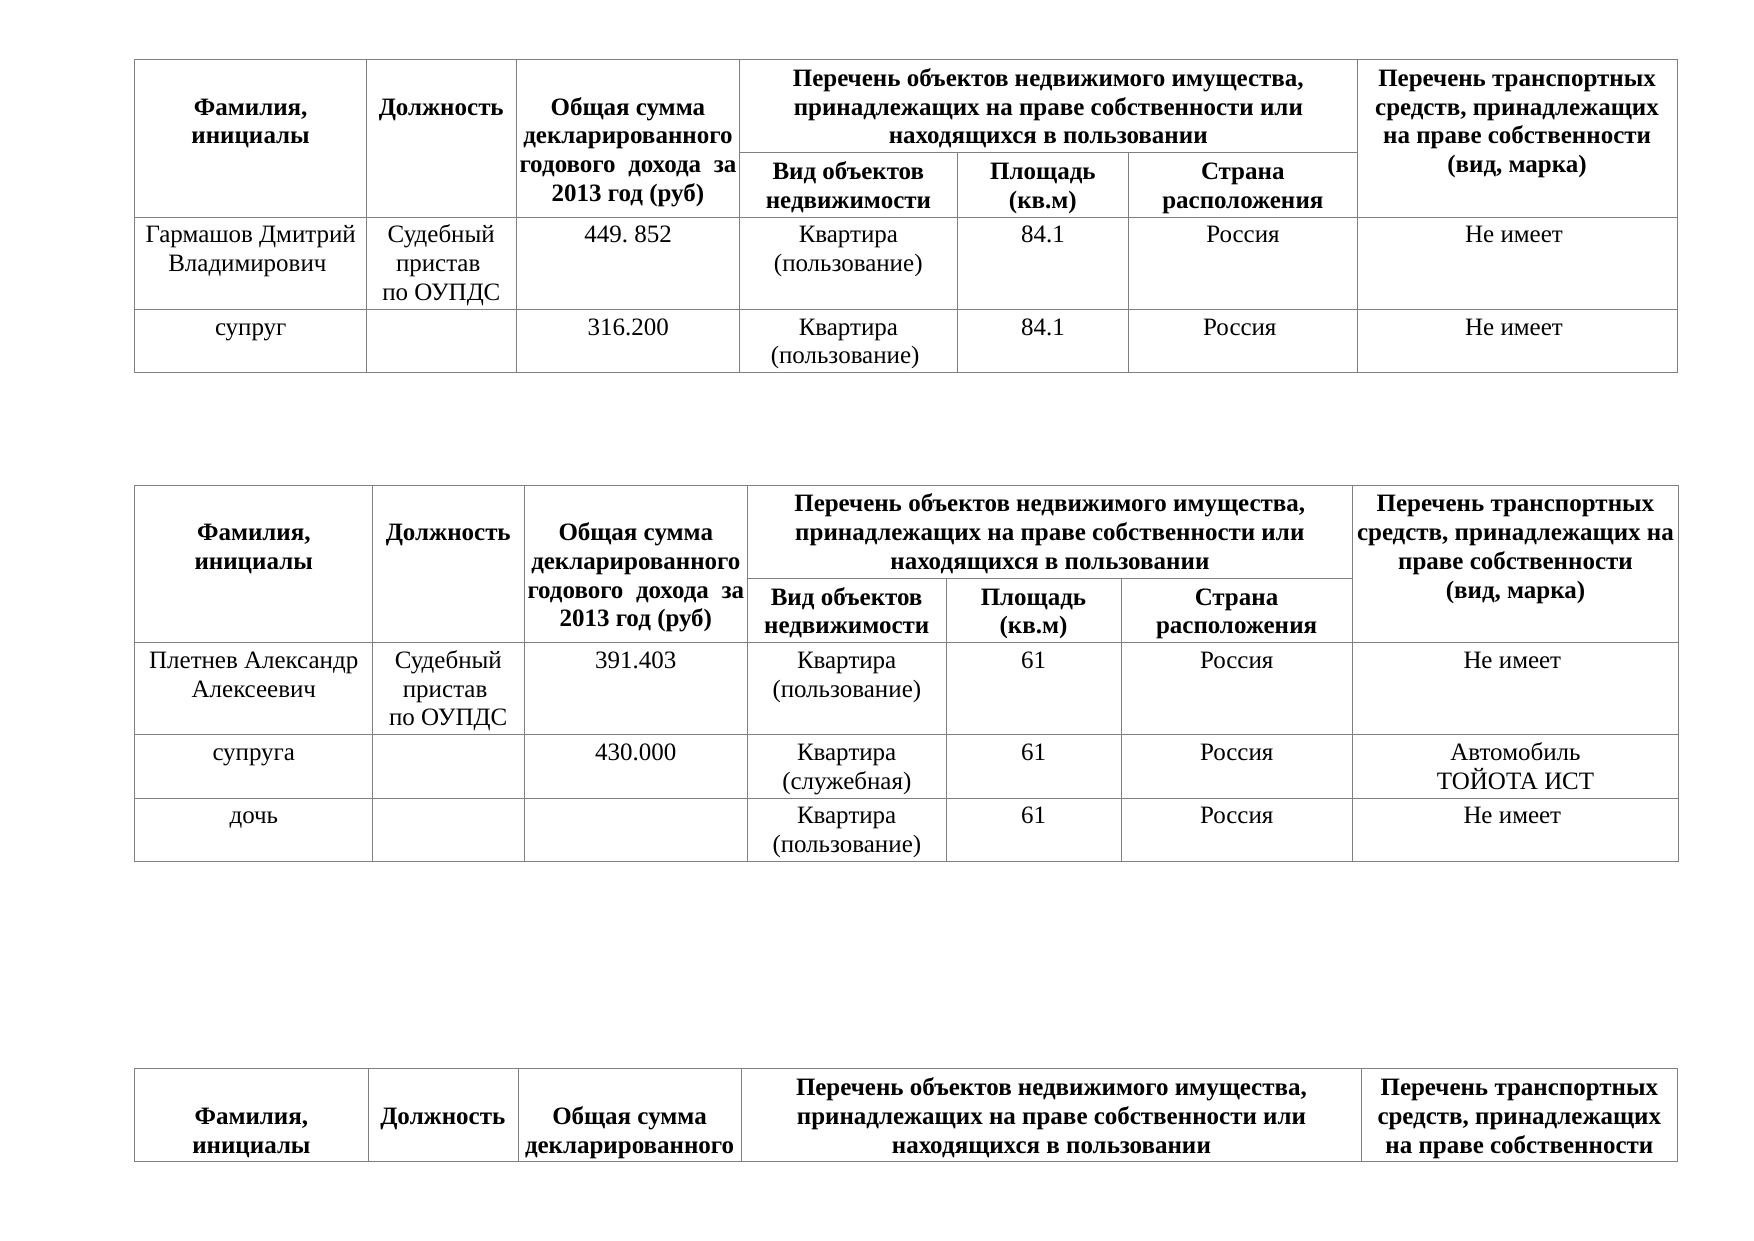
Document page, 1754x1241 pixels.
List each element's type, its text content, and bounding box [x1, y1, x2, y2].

table_cell Квартира (пользование) [748, 643, 946, 734]
table_cell Площадь (кв.м) [947, 579, 1121, 642]
table_cell супруга [135, 735, 372, 798]
table_header Общая сумма декларированного годового дохода за 2013 год (руб) [517, 60, 739, 217]
table_cell Страна расположения [1122, 579, 1352, 642]
table_cell Не имеет [1358, 310, 1677, 372]
table_cell Гармашов Дмитрий Владимирович [135, 218, 366, 309]
table_cell [525, 799, 747, 861]
table_header Перечень транспортных средств, принадлежащих на праве собственности (вид, марка) [1353, 486, 1678, 642]
table_header Фамилия, инициалы [135, 486, 372, 642]
table_cell [367, 310, 516, 372]
table_header Общая сумма декларированного [519, 1069, 741, 1161]
table_cell 61 [947, 735, 1121, 798]
table_cell Не имеет [1353, 799, 1678, 861]
table_cell 84,1 [958, 310, 1128, 372]
table_cell Квартира (пользование) [740, 218, 957, 309]
table_header Перечень транспортных средств, принадлежащих на праве собственности [1362, 1069, 1677, 1161]
table_header Перечень объектов недвижимого имущества, принадлежащих на праве собственности или находящихся в пользовании [740, 60, 1357, 152]
table_cell Не имеет [1358, 218, 1677, 309]
table_header Должность [367, 60, 516, 217]
table_cell 430.000 [525, 735, 747, 798]
table_header Общая сумма декларированного годового дохода за 2013 год (руб) [525, 486, 747, 642]
table_cell Россия [1122, 735, 1352, 798]
table_cell Россия [1122, 799, 1352, 861]
table_cell 391.403 [525, 643, 747, 734]
table_cell Россия [1129, 310, 1357, 372]
table_cell 449. 852 [517, 218, 739, 309]
table_cell супруг [135, 310, 366, 372]
table_cell Вид объектов недвижимости [740, 153, 957, 217]
table_cell Россия [1122, 643, 1352, 734]
table_header Перечень транспортных средств, принадлежащих на праве собственности (вид, марка) [1358, 60, 1677, 217]
table_cell Квартира (пользование) [748, 799, 946, 861]
table_cell Не имеет [1353, 643, 1678, 734]
table_header Перечень объектов недвижимого имущества, принадлежащих на праве собственности или находящихся в пользовании [748, 486, 1352, 578]
table_cell Плетнев Александр Алексеевич [135, 643, 372, 734]
table_cell [373, 799, 524, 861]
table_cell 316.200 [517, 310, 739, 372]
table_cell дочь [135, 799, 372, 861]
table_cell Вид объектов недвижимости [748, 579, 946, 642]
table_cell Россия [1129, 218, 1357, 309]
table_header Перечень объектов недвижимого имущества, принадлежащих на праве собственности или находящихся в пользовании [742, 1069, 1361, 1161]
table_cell Квартира (служебная) [748, 735, 946, 798]
table_cell Судебный пристав по ОУПДС [367, 218, 516, 309]
table_cell 61 [947, 799, 1121, 861]
table_header Должность [369, 1069, 518, 1161]
table_cell Страна расположения [1129, 153, 1357, 217]
table_cell Площадь (кв.м) [958, 153, 1128, 217]
table_cell 61 [947, 643, 1121, 734]
table_cell Судебный пристав по ОУПДС [373, 643, 524, 734]
table_header Фамилия, инициалы [135, 60, 366, 217]
table_cell [373, 735, 524, 798]
table_cell Квартира (пользование) [740, 310, 957, 372]
table_cell Автомобиль ТОЙОТА ИСТ [1353, 735, 1678, 798]
table_header Фамилия, инициалы [135, 1069, 368, 1161]
table_cell 84,1 [958, 218, 1128, 309]
table_header Должность [373, 486, 524, 642]
